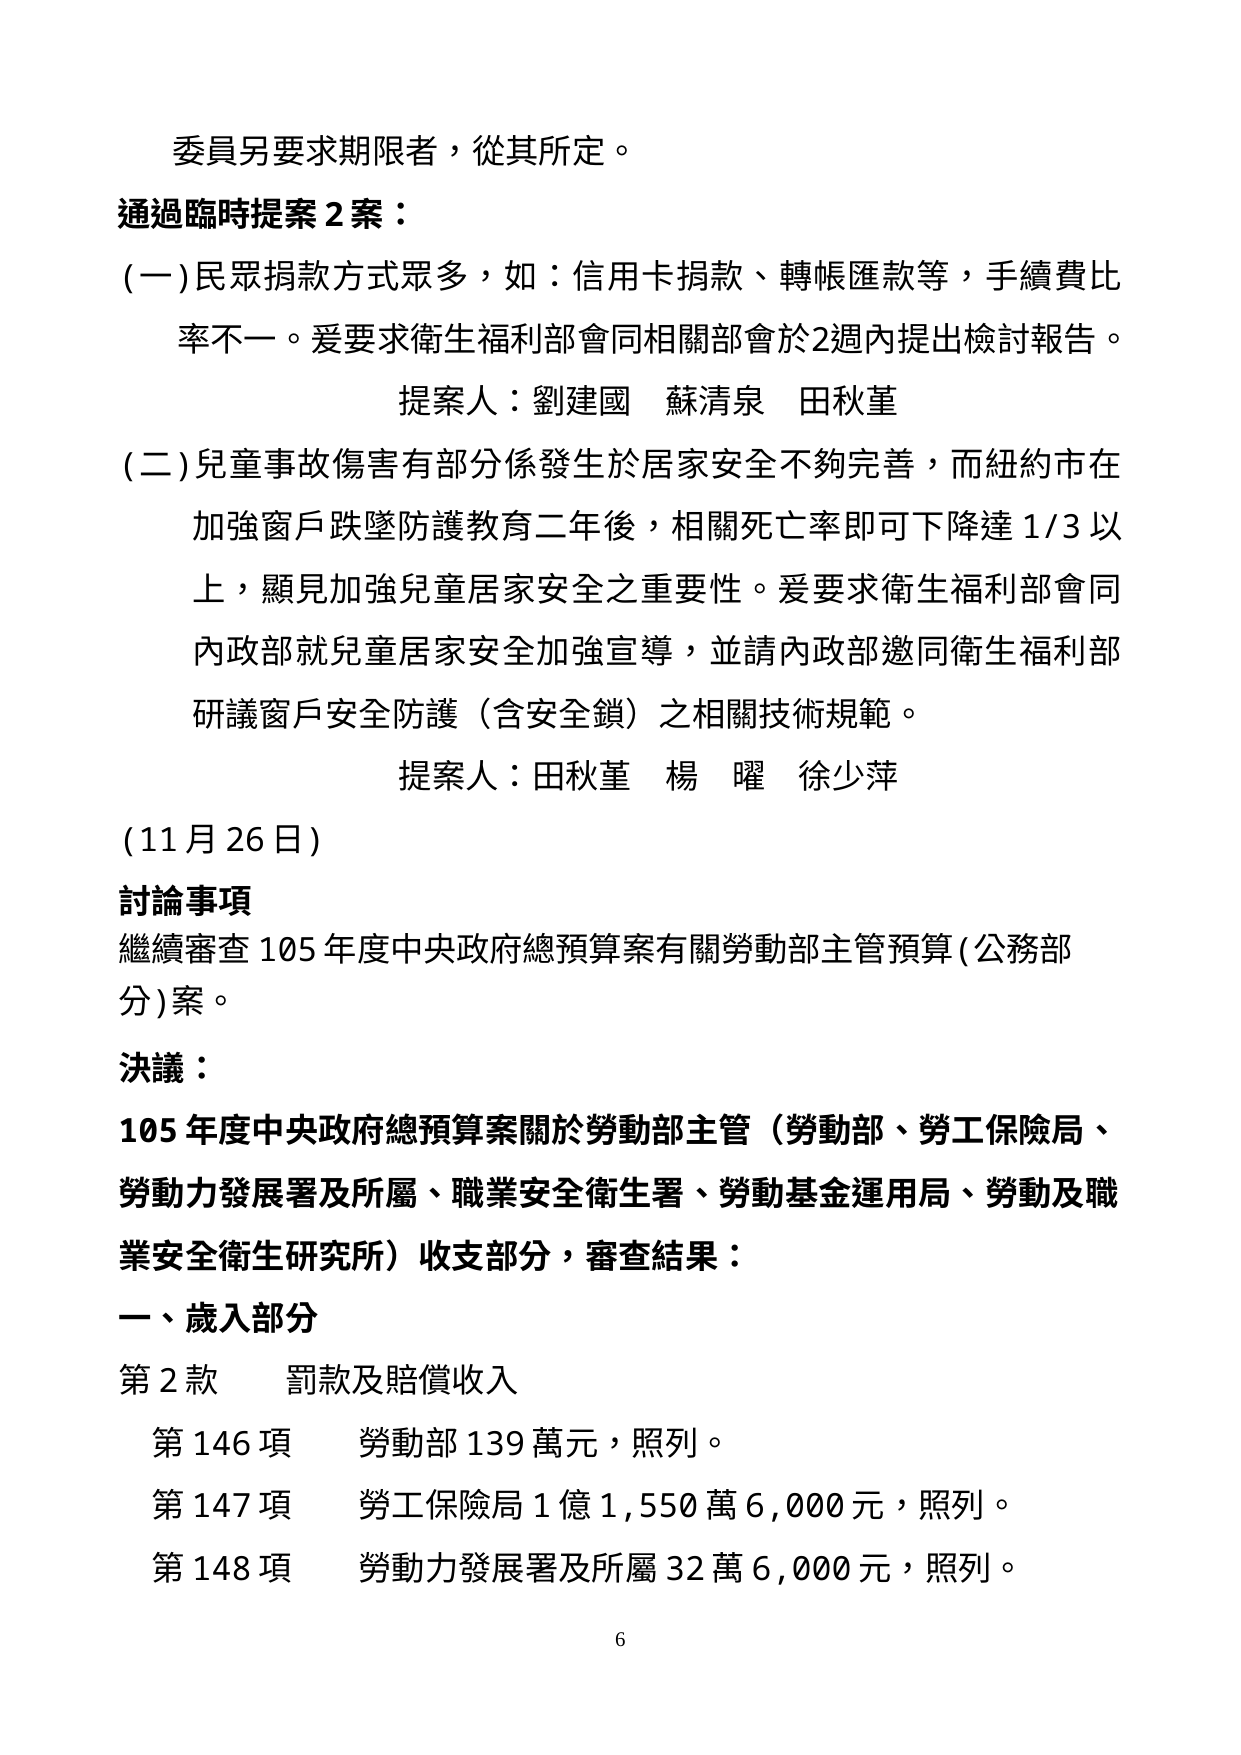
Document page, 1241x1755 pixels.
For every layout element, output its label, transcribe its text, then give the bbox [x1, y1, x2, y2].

text 討論事項 [118, 858, 1122, 920]
text 決議： [118, 1024, 1122, 1087]
text (二)兒童事故傷害有部分係發生於居家安全不夠完善，而紐約市在加強窗戶跌墜防護教育二年後，相關死亡率即可下降達1/3以上，顯見加強兒童居家安全之重要性。爰要求衛生福利部會同內政部就兒童居家安全加強宣導，並請內政部邀同衛生福利部研議窗戶安全防護（含安全鎖）之相關技術規範。 [118, 420, 1122, 733]
text 第146項 勞動部139萬元，照列。 [118, 1399, 1122, 1462]
text (一)民眾捐款方式眾多，如：信用卡捐款、轉帳匯款等，手續費比率不一。爰要求衛生福利部會同相關部會於2週內提出檢討報告。 [118, 233, 1122, 358]
text 提案人：田秋堇 楊 曜 徐少萍 [117, 733, 1122, 795]
text 通過臨時提案2案： [117, 170, 1122, 233]
text 第147項 勞工保險局1億1,550萬6,000元，照列。 [118, 1462, 1122, 1524]
text 105年度中央政府總預算案關於勞動部主管（勞動部、勞工保險局、勞動力發展署及所屬、職業安全衛生署、勞動基金運用局、勞動及職業安全衛生研究所）收支部分，審查結果： [118, 1087, 1122, 1274]
text 第148項 勞動力發展署及所屬32萬6,000元，照列。 [118, 1524, 1122, 1587]
text 提案人：劉建國 蘇清泉 田秋堇 [117, 358, 1122, 420]
text 六、委員口頭質詢未及答覆或請補充資料者，請於2週內以書面答覆，委員另要求期限者，從其所定。 [118, 108, 1122, 170]
text (11月26日) [118, 795, 1122, 858]
text 一、歲入部分 [118, 1274, 1122, 1337]
text 第2款 罰款及賠償收入 [118, 1337, 1122, 1399]
text 繼續審查105年度中央政府總預算案有關勞動部主管預算(公務部分)案。 [118, 920, 1122, 1024]
